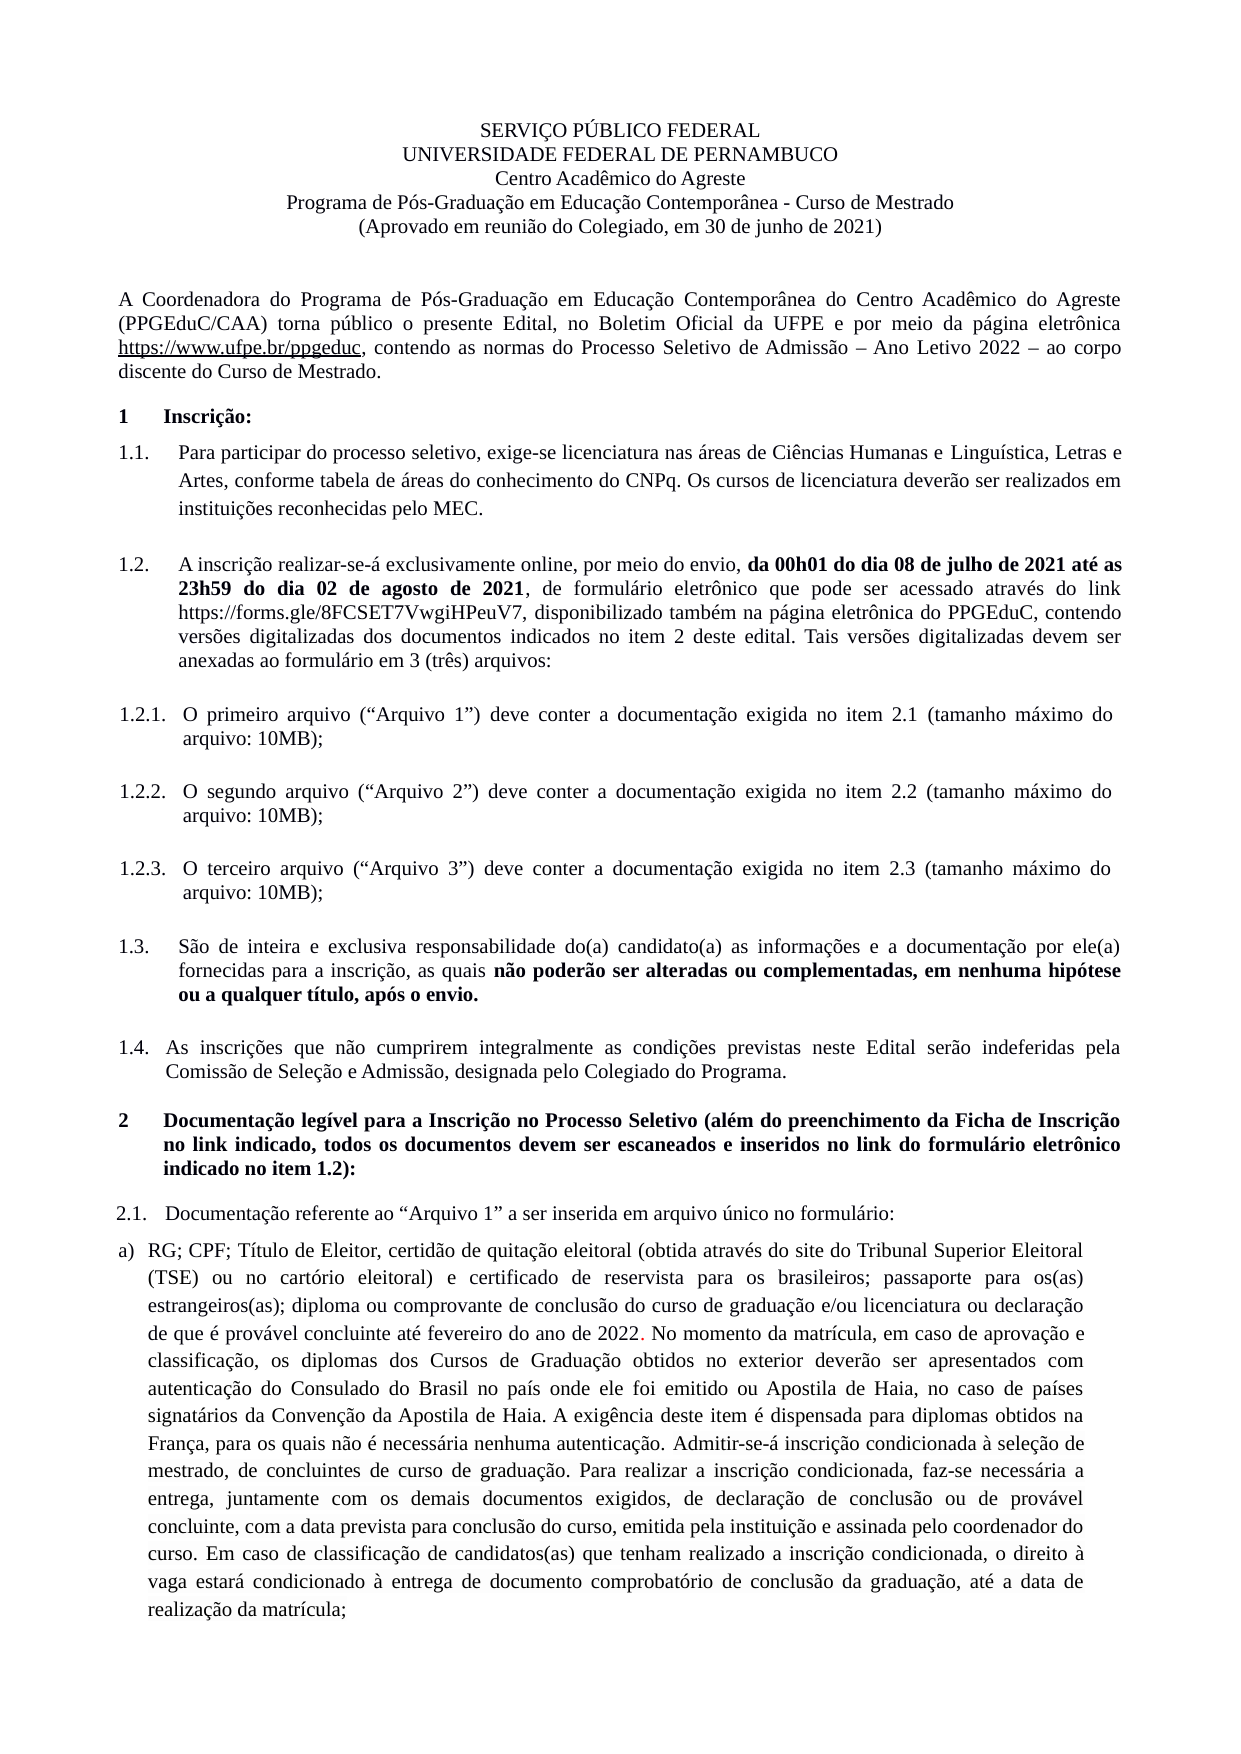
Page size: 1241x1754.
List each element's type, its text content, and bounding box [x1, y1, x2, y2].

text 1.2.2. O segundo arquivo (“Arquivo 2”) deve conter a documentação exigida no item 2.2 (tamanho máximo do arquivo: 10MB); [119, 779, 1122, 827]
text A Coordenadora do Programa de Pós-Graduação em Educação Contemporânea do Centro Acadêmico do Agreste (PPGEduC/CAA) torna público o presente Edital, no Boletim Oficial da UFPE e por meio da página eletrônica https://www.ufpe.br/ppgeduc, contendo as normas do Processo Seletivo de Admissão – Ano Letivo 2022 – ao corpo discente do Curso de Mestrado. [118, 287, 1122, 383]
text (Aprovado em reunião do Colegiado, em 30 de junho de 2021) [118, 214, 1122, 238]
list A inscrição realizar-se-á exclusivamente online, por meio do envio, da 00h01 do dia 08 de julho de 2021 até as 23h59 do dia 02 de agosto de 2021, de formulário eletrônico que pode ser acessado através do link https://forms.gle/8FCSET7VwgiHPeuV7, disponibilizado também na página eletrônica do PPGEduC, contendo versões digitalizadas dos documentos indicados no item 2 deste edital. Tais versões digitalizadas devem ser anexadas ao formulário em 3 (três) arquivos: [118, 552, 1122, 672]
list São de inteira e exclusiva responsabilidade do(a) candidato(a) as informações e a documentação por ele(a) fornecidas para a inscrição, as quais não poderão ser alteradas ou complementadas, em nenhuma hipótese ou a qualquer título, após o envio. [118, 933, 1122, 1006]
text a) RG; CPF; Título de Eleitor, certidão de quitação eleitoral (obtida através do site do Tribunal Superior Eleitoral (TSE) ou no cartório eleitoral) e certificado de reservista para os brasileiros; passaporte para os(as) estrangeiros(as); diploma ou comprovante de conclusão do curso de graduação e/ou licenciatura ou declaração de que é provável concluinte até fevereiro do ano de 2022. No momento da matrícula, em caso de aprovação e classificação, os diplomas dos Cursos de Graduação obtidos no exterior deverão ser apresentados com autenticação do Consulado do Brasil no país onde ele foi emitido ou Apostila de Haia, no caso de países signatários da Convenção da Apostila de Haia. A exigência deste item é dispensada para diplomas obtidos na França, para os quais não é necessária nenhuma autenticação. Admitir-se-á inscrição condicionada à seleção de mestrado, de concluintes de curso de graduação. Para realizar a inscrição condicionada, faz-se necessária a entrega, juntamente com os demais documentos exigidos, de declaração de conclusão ou de provável concluinte, com a data prevista para conclusão do curso, emitida pela instituição e assinada pelo coordenador do curso. Em caso de classificação de candidatos(as) que tenham realizado a inscrição condicionada, o direito à vaga estará condicionado à entrega de documento comprobatório de conclusão da graduação, até a data de realização da matrícula; [118, 1238, 1085, 1621]
text Centro Acadêmico do Agreste [118, 166, 1122, 190]
list Para participar do processo seletivo, exige-se licenciatura nas áreas de Ciências Humanas e Linguística, Letras e Artes, conforme tabela de áreas do conhecimento do CNPq. Os cursos de licenciatura deverão ser realizados em instituições reconhecidas pelo MEC. [118, 440, 1122, 519]
text 2.1. Documentação referente ao “Arquivo 1” a ser inserida em arquivo único no formulário: [116, 1201, 1122, 1225]
text 1.2.1. O primeiro arquivo (“Arquivo 1”) deve conter a documentação exigida no item 2.1 (tamanho máximo do arquivo: 10MB); [119, 702, 1122, 750]
list As inscrições que não cumprirem integralmente as condições previstas neste Edital serão indeferidas pela Comissão de Seleção e Admissão, designada pelo Colegiado do Programa. [118, 1035, 1122, 1083]
text UNIVERSIDADE FEDERAL DE PERNAMBUCO [118, 142, 1122, 166]
text 1.2.3. O terceiro arquivo (“Arquivo 3”) deve conter a documentação exigida no item 2.3 (tamanho máximo do arquivo: 10MB); [119, 856, 1122, 904]
list Inscrição: [118, 404, 1122, 428]
text SERVIÇO PÚBLICO FEDERAL [118, 118, 1122, 142]
list Documentação legível para a Inscrição no Processo Seletivo (além do preenchimento da Ficha de Inscrição no link indicado, todos os documentos devem ser escaneados e inseridos no link do formulário eletrônico indicado no item 1.2): [118, 1108, 1122, 1180]
text Programa de Pós-Graduação em Educação Contemporânea - Curso de Mestrado [118, 190, 1122, 214]
